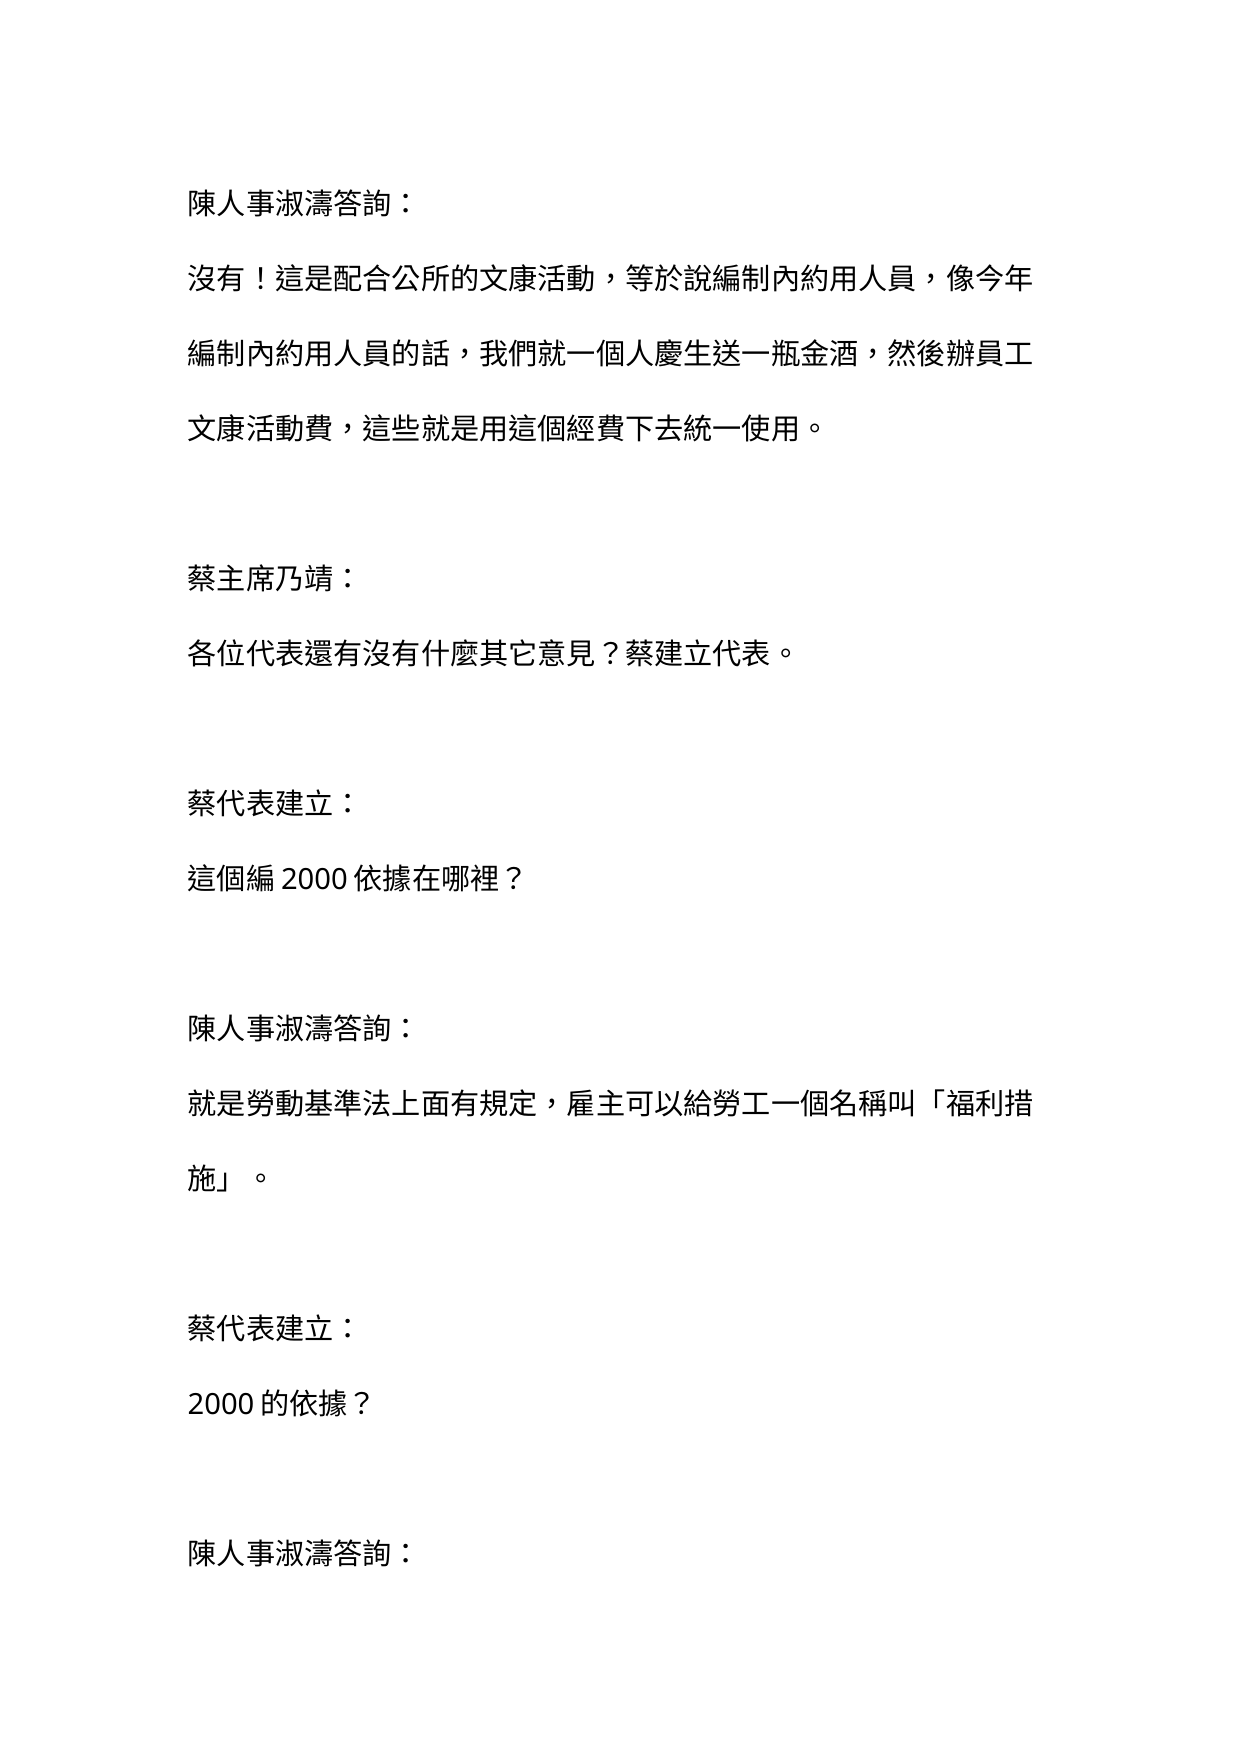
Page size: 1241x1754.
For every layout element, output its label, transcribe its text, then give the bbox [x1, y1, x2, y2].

text 蔡主席乃靖： [187, 539, 1053, 614]
text 蔡代表建立： [187, 1289, 1053, 1364]
text 就是勞動基準法上面有規定，雇主可以給勞工一個名稱叫「福利措施」。 [187, 1064, 1053, 1214]
text 這個編2000依據在哪裡？ [187, 839, 1053, 914]
text 各位代表還有沒有什麼其它意見？蔡建立代表。 [187, 614, 1053, 689]
text 陳人事淑濤答詢： [187, 989, 1053, 1064]
text 陳人事淑濤答詢： [187, 164, 1053, 239]
text 沒有！這是配合公所的文康活動，等於說編制內約用人員，像今年編制內約用人員的話，我們就一個人慶生送一瓶金酒，然後辦員工文康活動費，這些就是用這個經費下去統一使用。 [187, 239, 1053, 464]
text 2000的依據？ [187, 1364, 1053, 1439]
text 蔡代表建立： [187, 764, 1053, 839]
text 陳人事淑濤答詢： [187, 1514, 1053, 1589]
